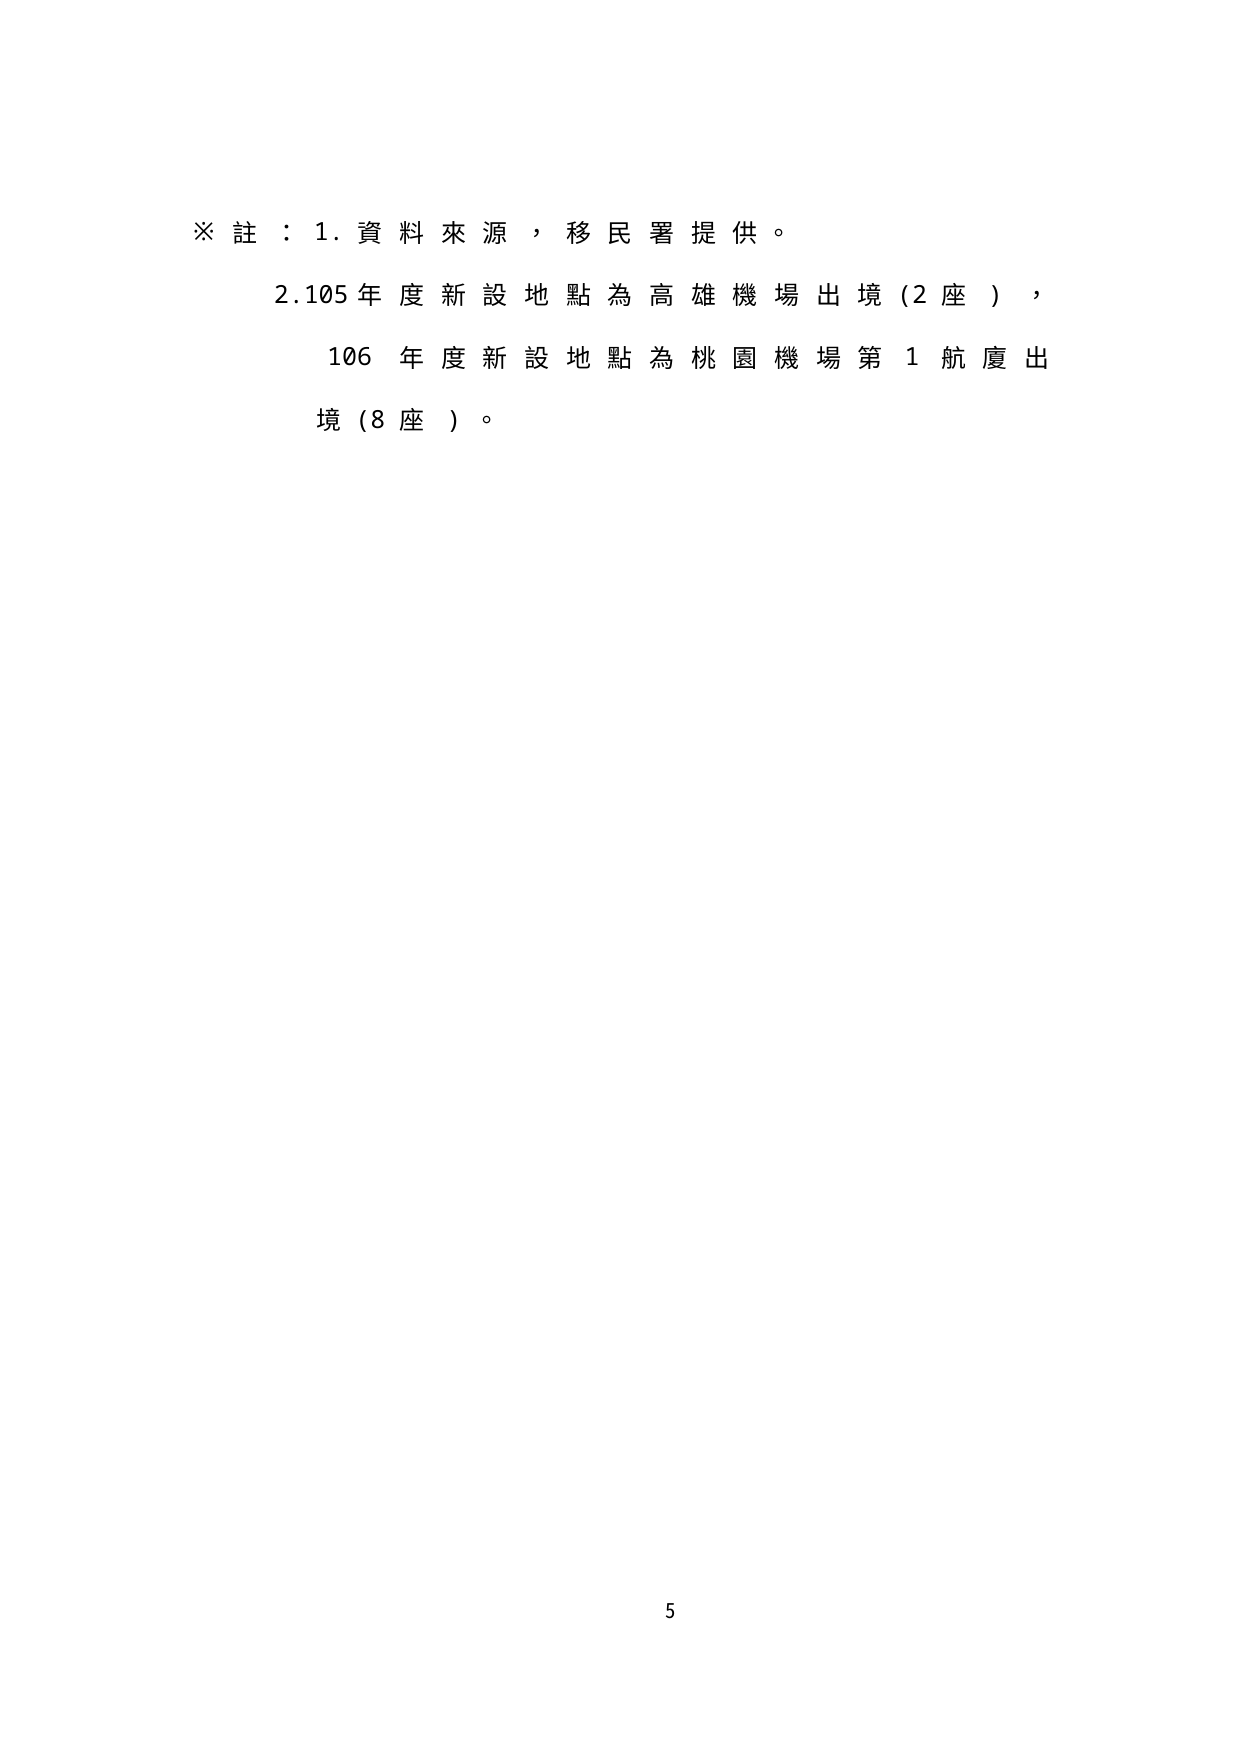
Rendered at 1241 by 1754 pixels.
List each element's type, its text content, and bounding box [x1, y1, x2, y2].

text ※註：1.資料來源，移民署提供。 [183, 189, 1058, 252]
text 2.105年度新設地點為高雄機場出境(2座)，106年度新設地點為桃園機場第1航廈出境(8座)。 [183, 252, 1058, 439]
